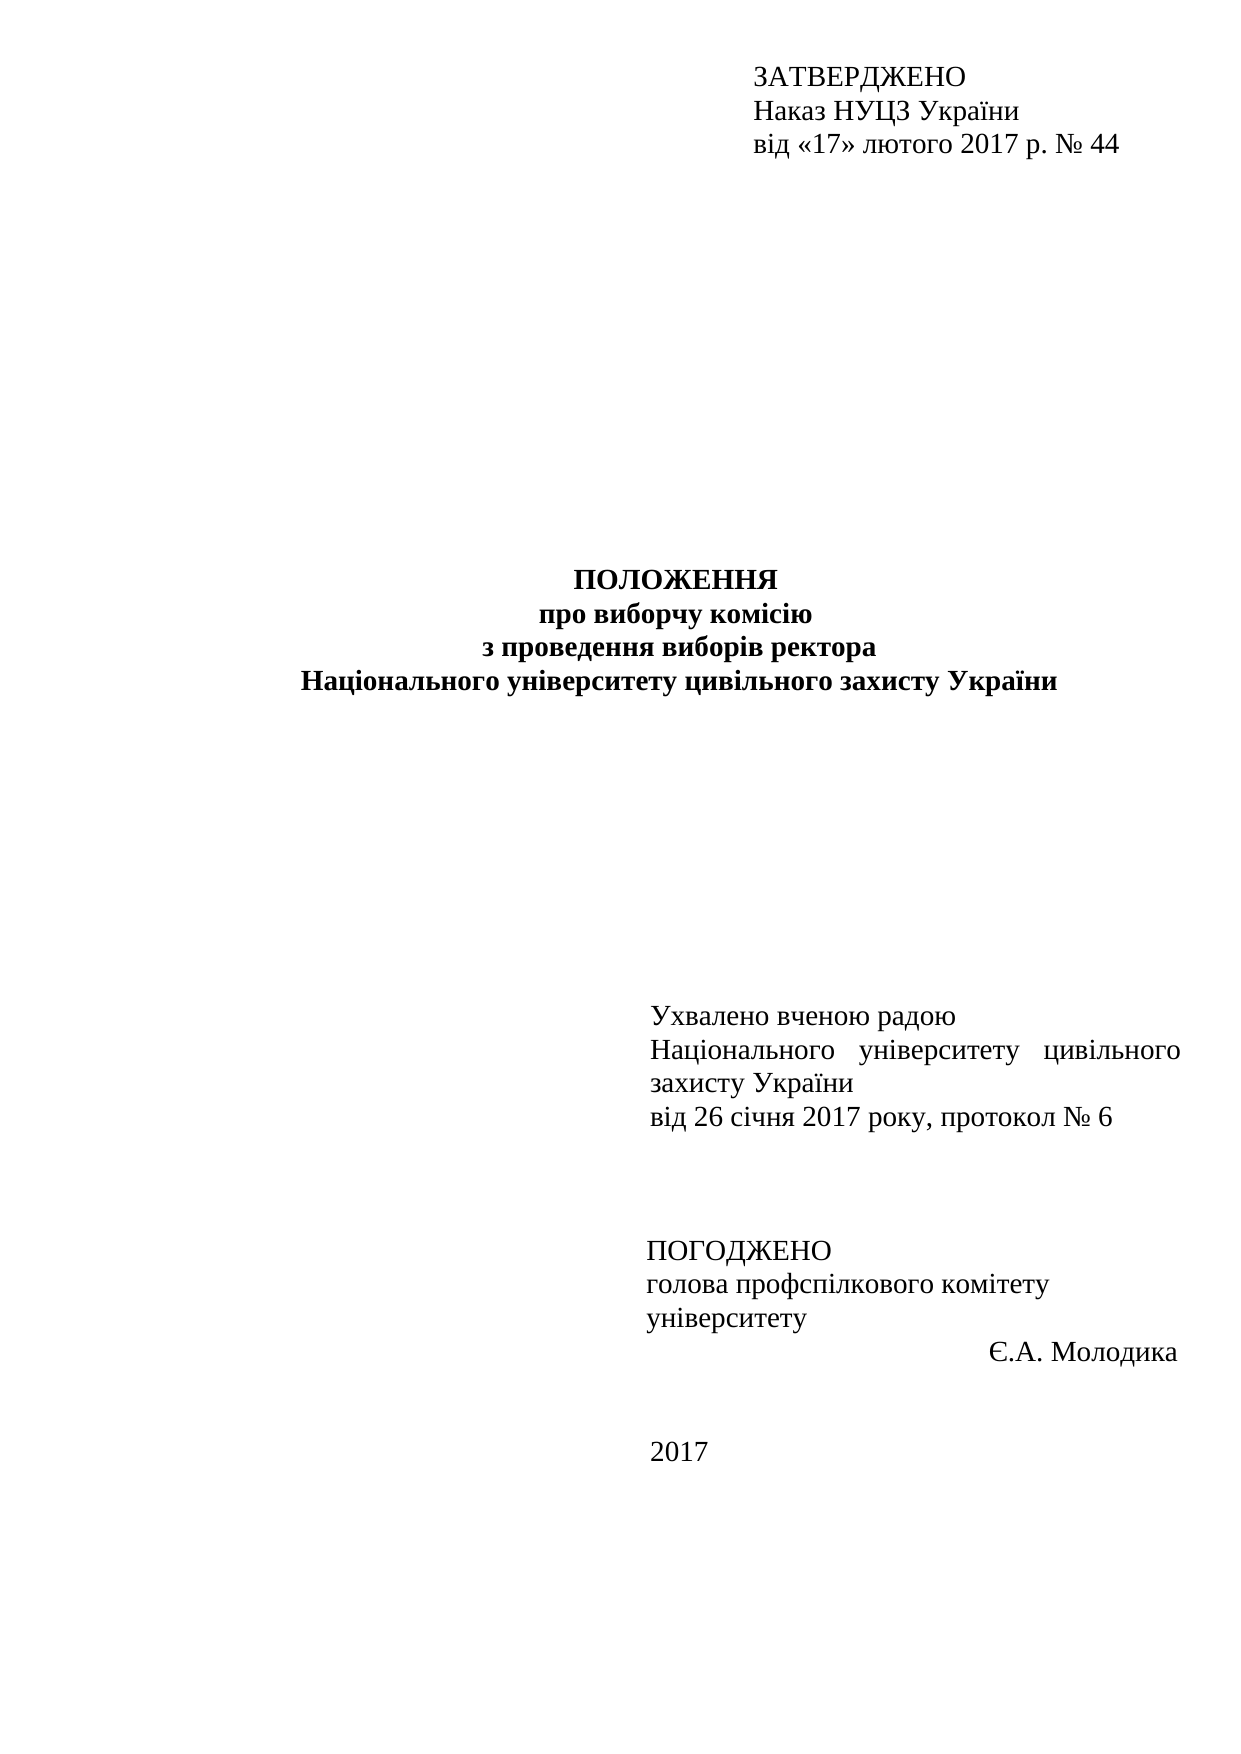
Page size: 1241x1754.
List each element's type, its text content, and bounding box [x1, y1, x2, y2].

text 2017 [177, 1434, 1181, 1468]
text Є.А. Молодика [941, 1334, 1181, 1367]
text Наказ НУЦЗ України [753, 93, 1181, 126]
text ПОЛОЖЕННЯ [177, 562, 1181, 596]
text Національного університету цивільного захисту України [177, 663, 1181, 696]
text Ухвалено вченою радою [650, 998, 1181, 1032]
text голова профспілкового комітету університету [646, 1267, 1181, 1334]
text ЗАТВЕРДЖЕНО [753, 59, 1181, 93]
text з проведення виборів ректора [177, 629, 1181, 663]
text від 26 січня 2017 року, протокол № 6 [650, 1099, 1181, 1132]
text ПОГОДЖЕНО [646, 1233, 1181, 1267]
text про виборчу комісію [177, 596, 1181, 629]
text Національного університету цивільного захисту України [650, 1032, 1181, 1099]
text від «17» лютого 2017 р. № 44 [753, 126, 1181, 160]
